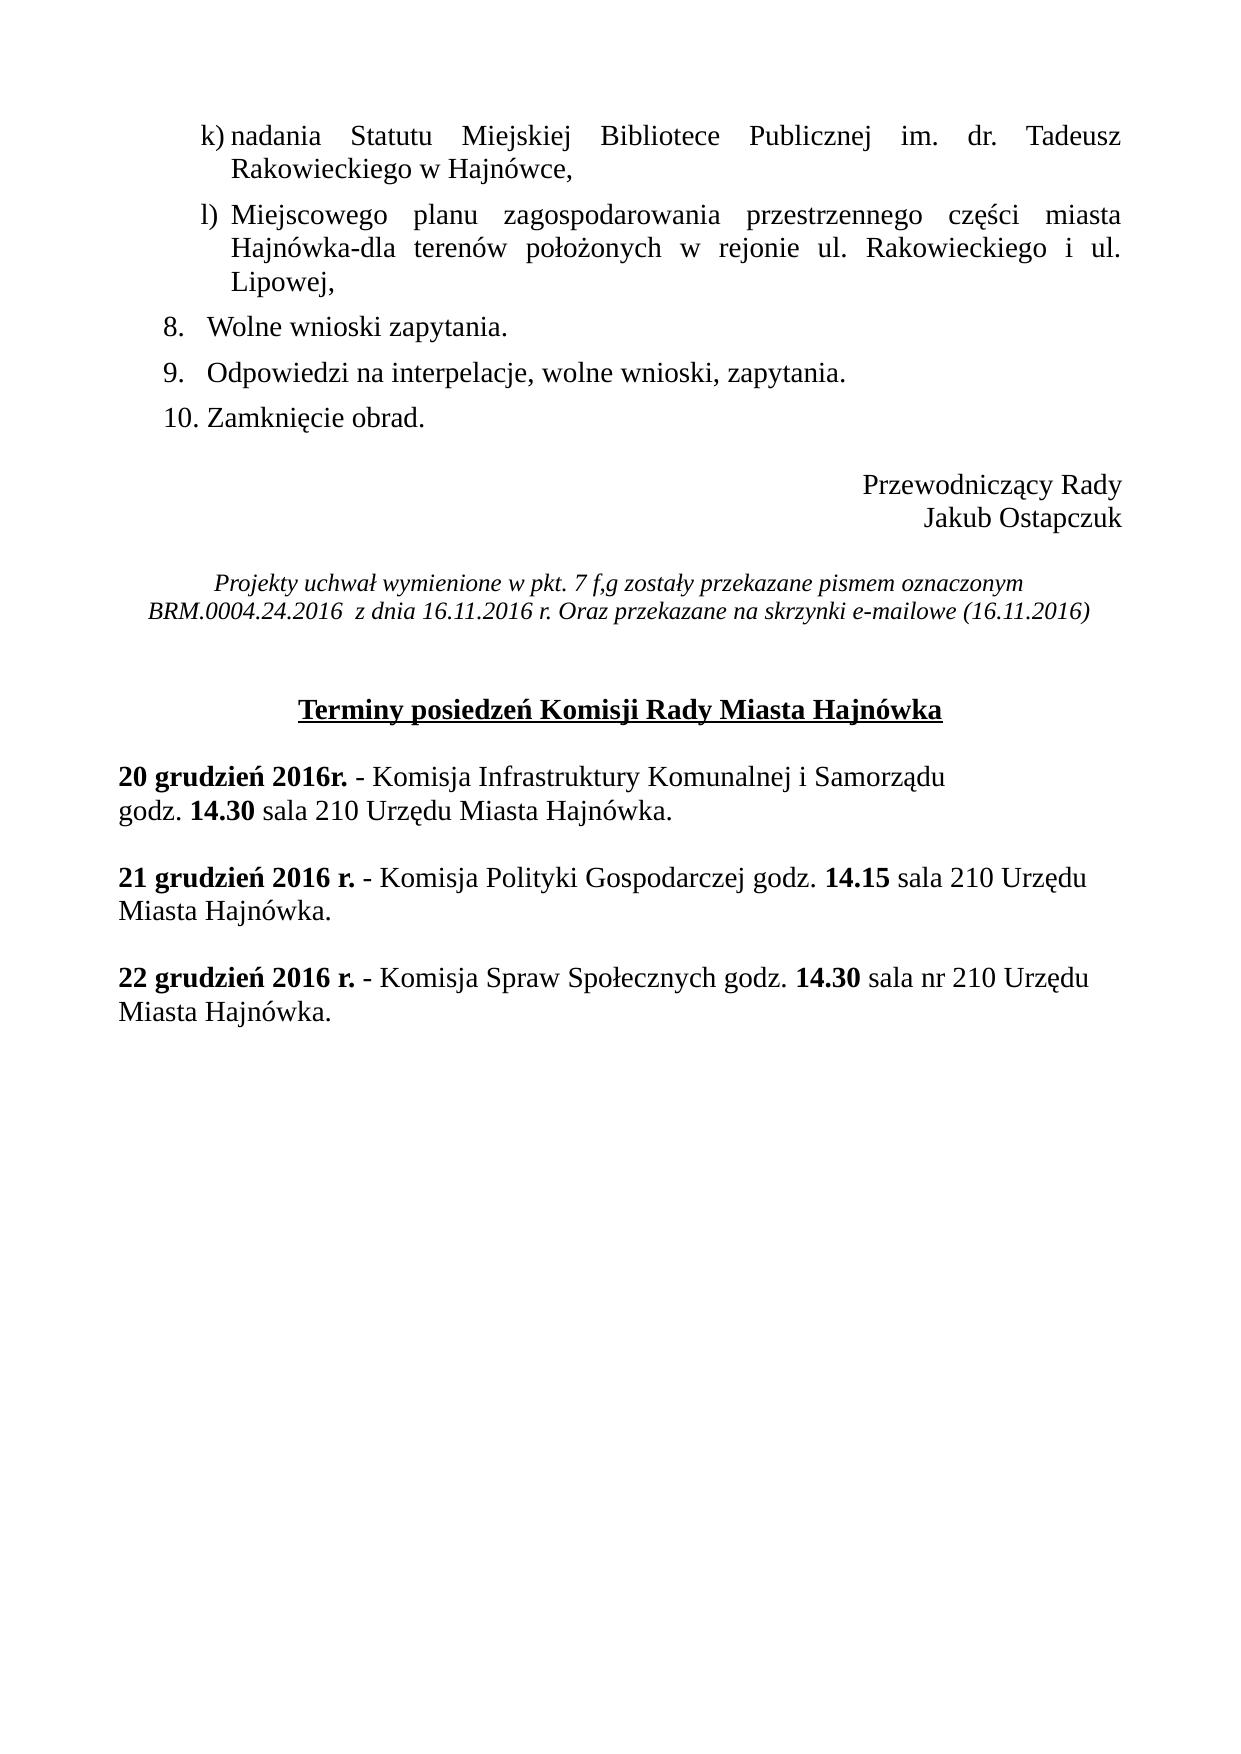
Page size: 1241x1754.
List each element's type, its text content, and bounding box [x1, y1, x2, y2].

list Wolne wnioski zapytania. [156, 309, 1122, 343]
text 22 grudzień 2016 r. - Komisja Spraw Społecznych godz. 14.30 sala nr 210 Urzędu Miasta Hajnówka. [118, 961, 1122, 1028]
text Projekty uchwał wymienione w pkt. 7 f,g zostały przekazane pismem oznaczonym BRM.0004.24.2016 z dnia 16.11.2016 r. Oraz przekazane na skrzynki e-mailowe (16.11.2016) [118, 568, 1122, 625]
list Miejscowego planu zagospodarowania przestrzennego części miasta Hajnówka-dla terenów położonych w rejonie ul. Rakowieckiego i ul. Lipowej, [193, 197, 1122, 298]
text Przewodniczący Rady [118, 467, 1122, 501]
list Zamknięcie obrad. [156, 400, 1122, 433]
text 21 grudzień 2016 r. - Komisja Polityki Gospodarczej godz. 14.15 sala 210 Urzędu Miasta Hajnówka. [118, 860, 1122, 927]
text Terminy posiedzeń Komisji Rady Miasta Hajnówka [118, 692, 1122, 726]
list Odpowiedzi na interpelacje, wolne wnioski, zapytania. [156, 355, 1122, 388]
text 20 grudzień 2016r. - Komisja Infrastruktury Komunalnej i Samorządu godz. 14.30 sala 210 Urzędu Miasta Hajnówka. [118, 759, 1122, 826]
list nadania Statutu Miejskiej Bibliotece Publicznej im. dr. Tadeusz Rakowieckiego w Hajnówce, [193, 118, 1122, 185]
text Jakub Ostapczuk [118, 501, 1122, 534]
